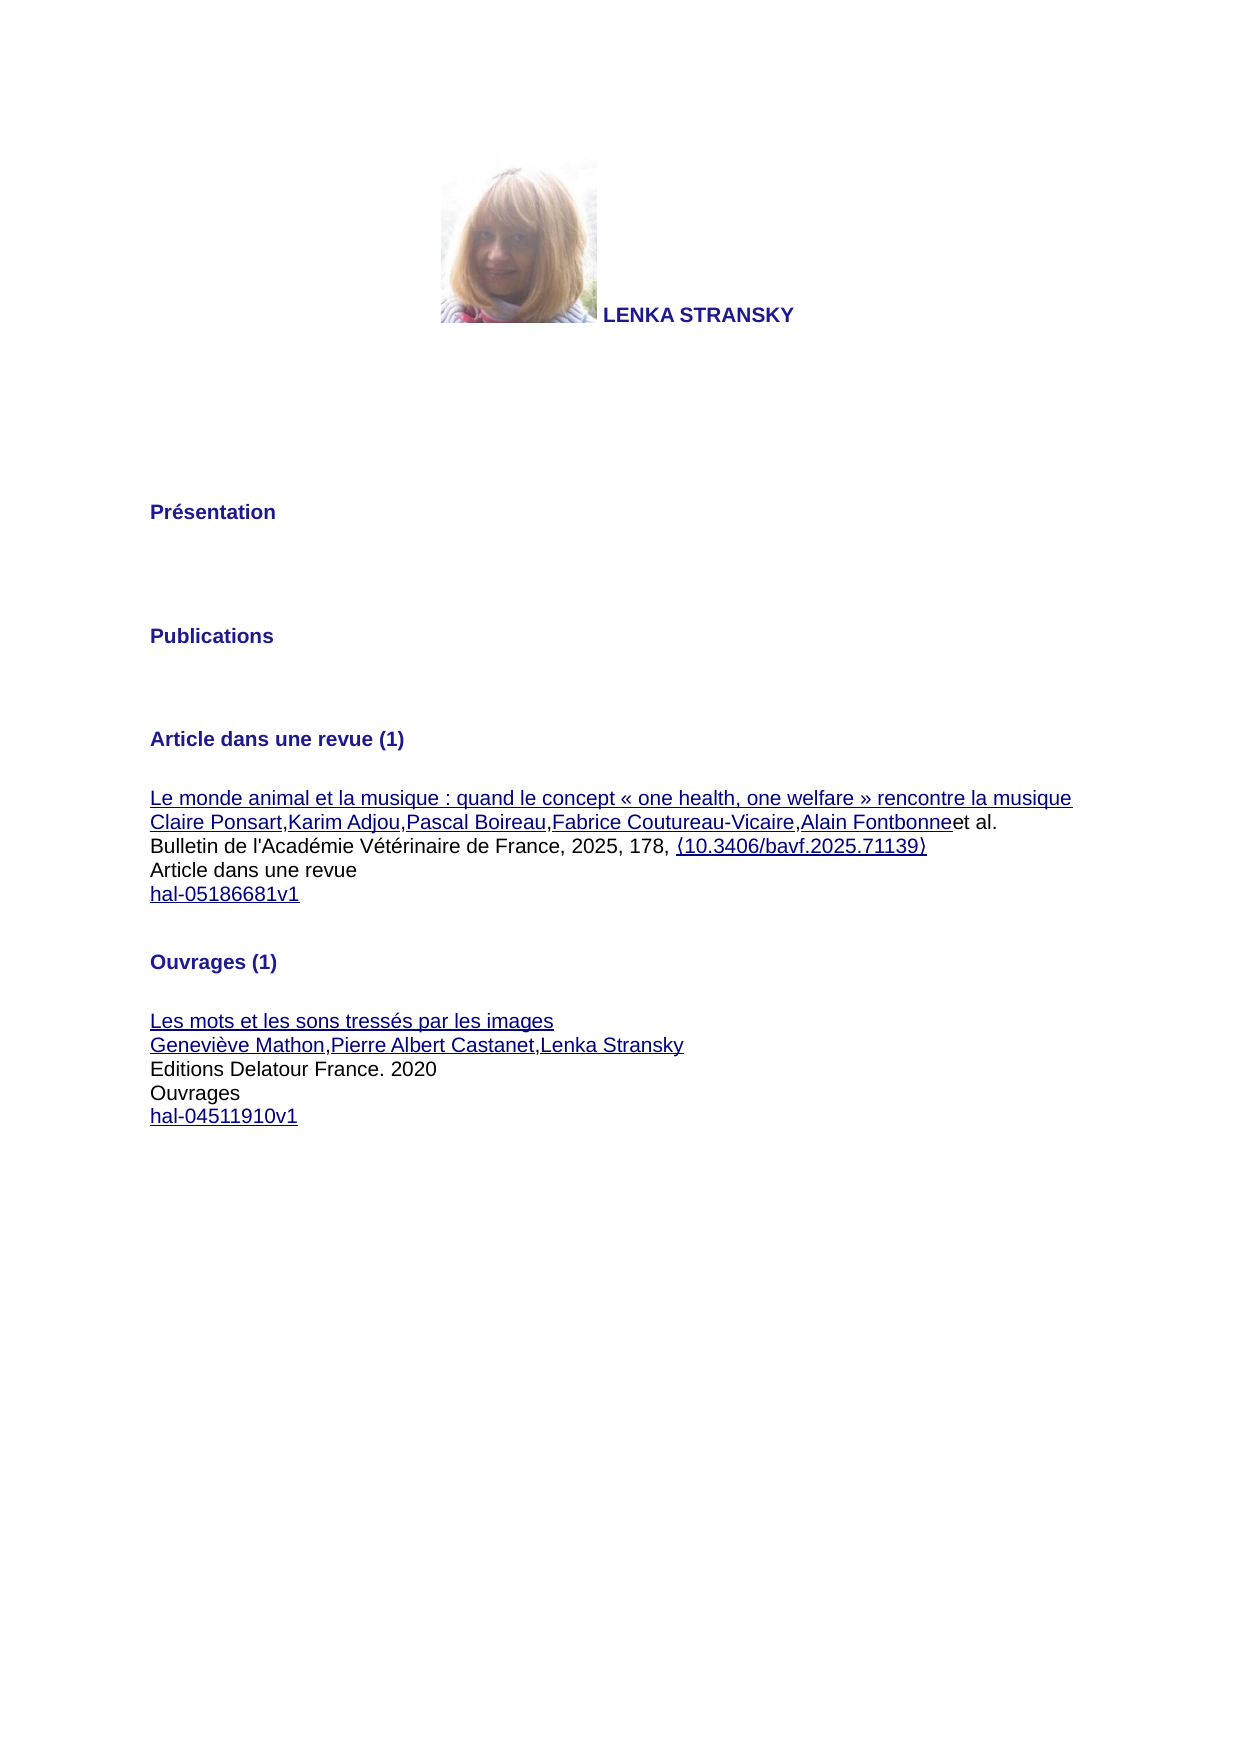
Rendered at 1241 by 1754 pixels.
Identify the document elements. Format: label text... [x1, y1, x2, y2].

subtitle Publications [150, 624, 1090, 648]
subtitle Article dans une revue (1) [150, 727, 1090, 751]
subtitle Ouvrages (1) [150, 950, 1090, 974]
picture [440, 150, 597, 323]
table_header Le monde animal et la musique : quand le concept « one health, one welfare » rencontre la musique Claire Ponsart,Karim Adjou,Pascal Boireau,Fabrice Coutureau-Vicaire,Alain Fontbonneet al. Bulletin de l'Académie Vétérinaire de France, 2025, 178, ⟨10.3406/bavf.2025.71139⟩ Article dans une revue hal-05186681v1 [150, 786, 1090, 905]
subtitle LENKA STRANSKY [150, 150, 1090, 327]
subtitle Présentation [150, 500, 1090, 524]
table_header Les mots et les sons tressés par les images Geneviève Mathon,Pierre Albert Castanet,Lenka Stransky Editions Delatour France. 2020 Ouvrages hal-04511910v1 [150, 1009, 1090, 1128]
